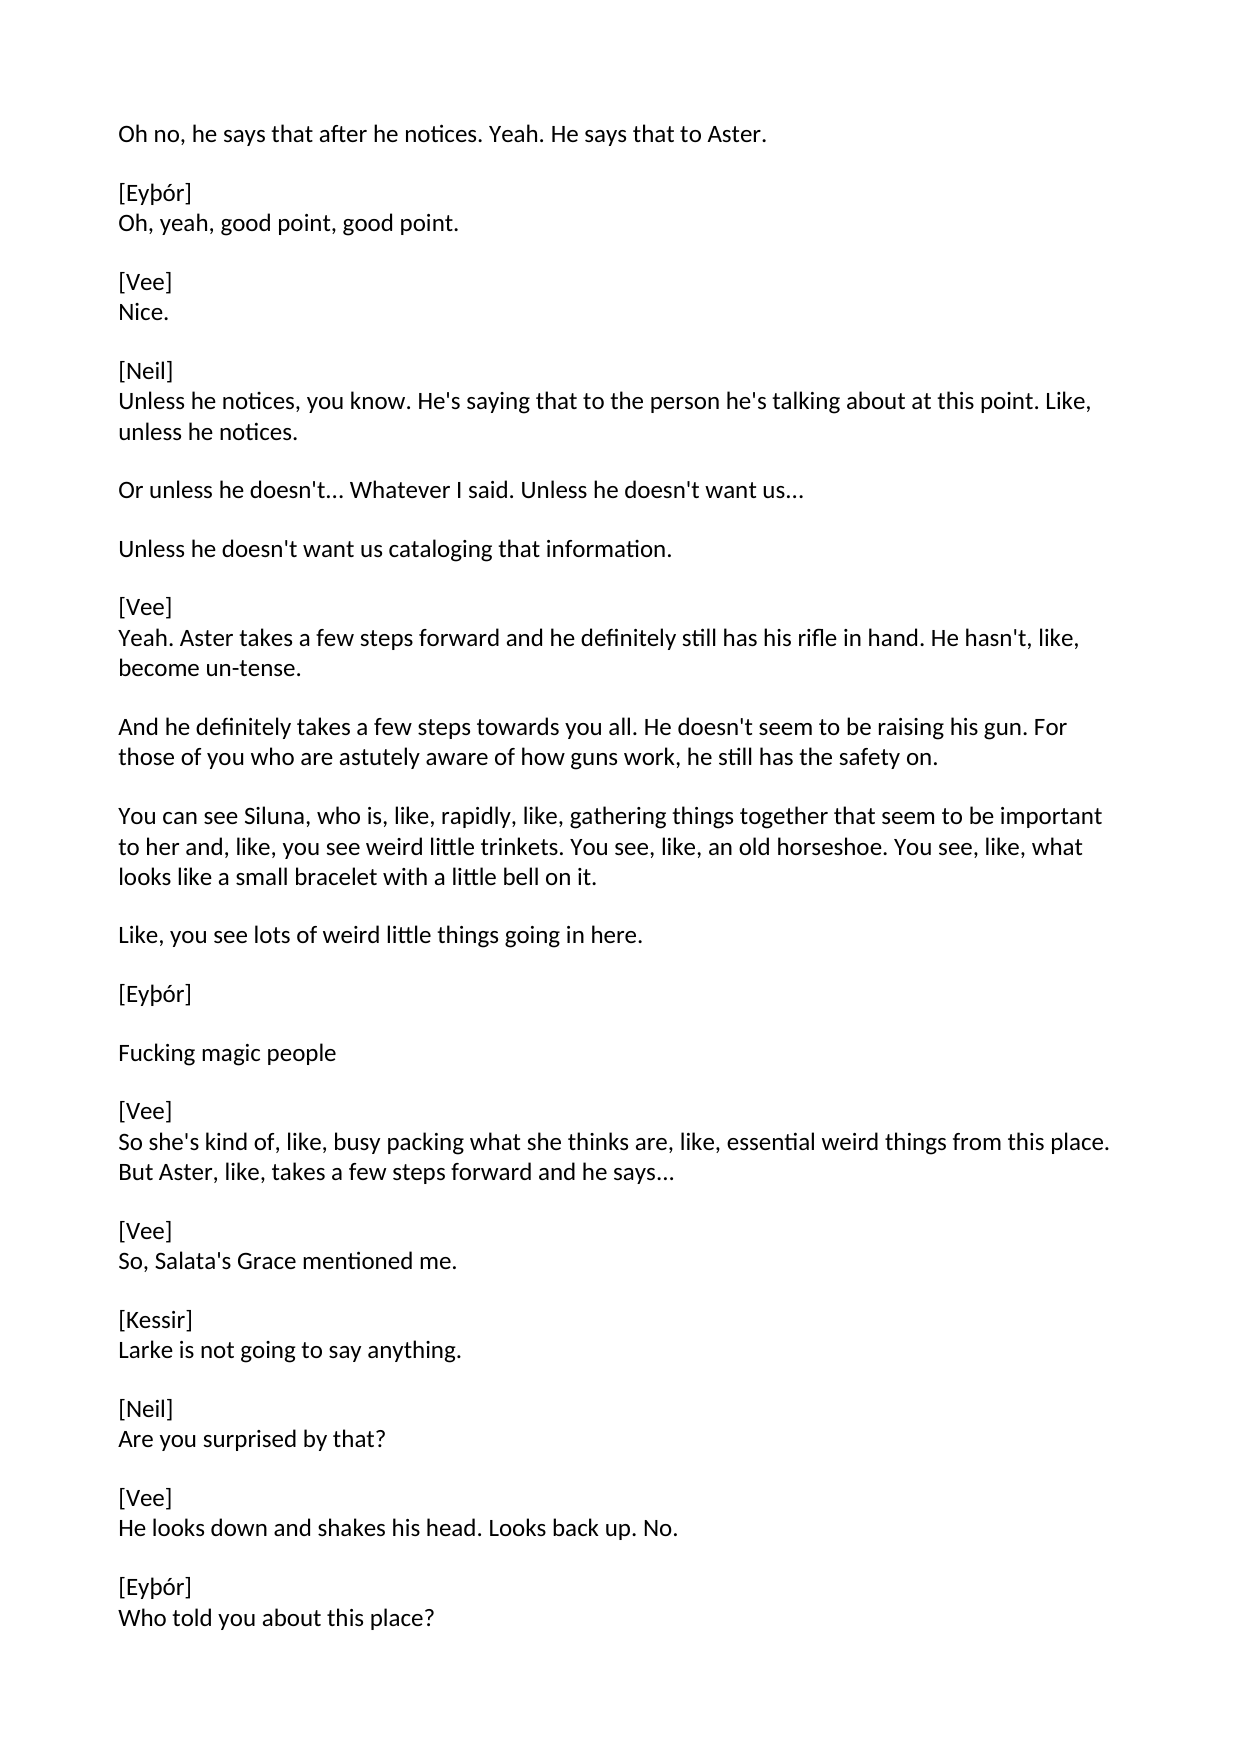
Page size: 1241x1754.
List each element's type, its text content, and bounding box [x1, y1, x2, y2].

text [Eyþór] [118, 1571, 1122, 1602]
text Or unless he doesn't... Whatever I said. Unless he doesn't want us... [118, 474, 1122, 505]
text So, Salata's Grace mentioned me. [118, 1245, 1122, 1276]
text Oh no, he says that after he notices. Yeah. He says that to Aster. [118, 118, 1122, 149]
text Are you surprised by that? [118, 1423, 1122, 1454]
text [Kessir] [118, 1304, 1122, 1334]
text Oh, yeah, good point, good point. [118, 207, 1122, 238]
text [Vee] [118, 1482, 1122, 1513]
text So she's kind of, like, busy packing what she thinks are, like, essential weird things from this place. But Aster, like, takes a few steps forward and he says... [118, 1126, 1122, 1187]
text Nice. [118, 296, 1122, 327]
text He looks down and shakes his head. Looks back up. No. [118, 1513, 1122, 1543]
text Unless he notices, you know. He's saying that to the person he's talking about at this point. Like, unless he notices. [118, 385, 1122, 446]
text [Eyþór] [118, 978, 1122, 1009]
text [Vee] [118, 591, 1122, 622]
text Who told you about this place? [118, 1602, 1122, 1632]
text You can see Siluna, who is, like, rapidly, like, gathering things together that seem to be important to her and, like, you see weird little trinkets. You see, like, an old horseshoe. You see, like, what looks like a small bracelet with a little bell on it. [118, 800, 1122, 892]
text Like, you see lots of weird little things going in here. [118, 920, 1122, 950]
text [Vee] [118, 1095, 1122, 1126]
text And he definitely takes a few steps towards you all. He doesn't seem to be raising his gun. For those of you who are astutely aware of how guns work, he still has the safety on. [118, 711, 1122, 772]
text Unless he doesn't want us cataloging that information. [118, 533, 1122, 563]
text [Neil] [118, 355, 1122, 385]
text Larke is not going to say anything. [118, 1334, 1122, 1365]
text [Vee] [118, 1215, 1122, 1245]
text Fucking magic people [118, 1037, 1122, 1067]
text [Neil] [118, 1393, 1122, 1423]
text [Eyþór] [118, 177, 1122, 207]
text Yeah. Aster takes a few steps forward and he definitely still has his rifle in hand. He hasn't, like, become un-tense. [118, 622, 1122, 683]
text [Vee] [118, 266, 1122, 296]
